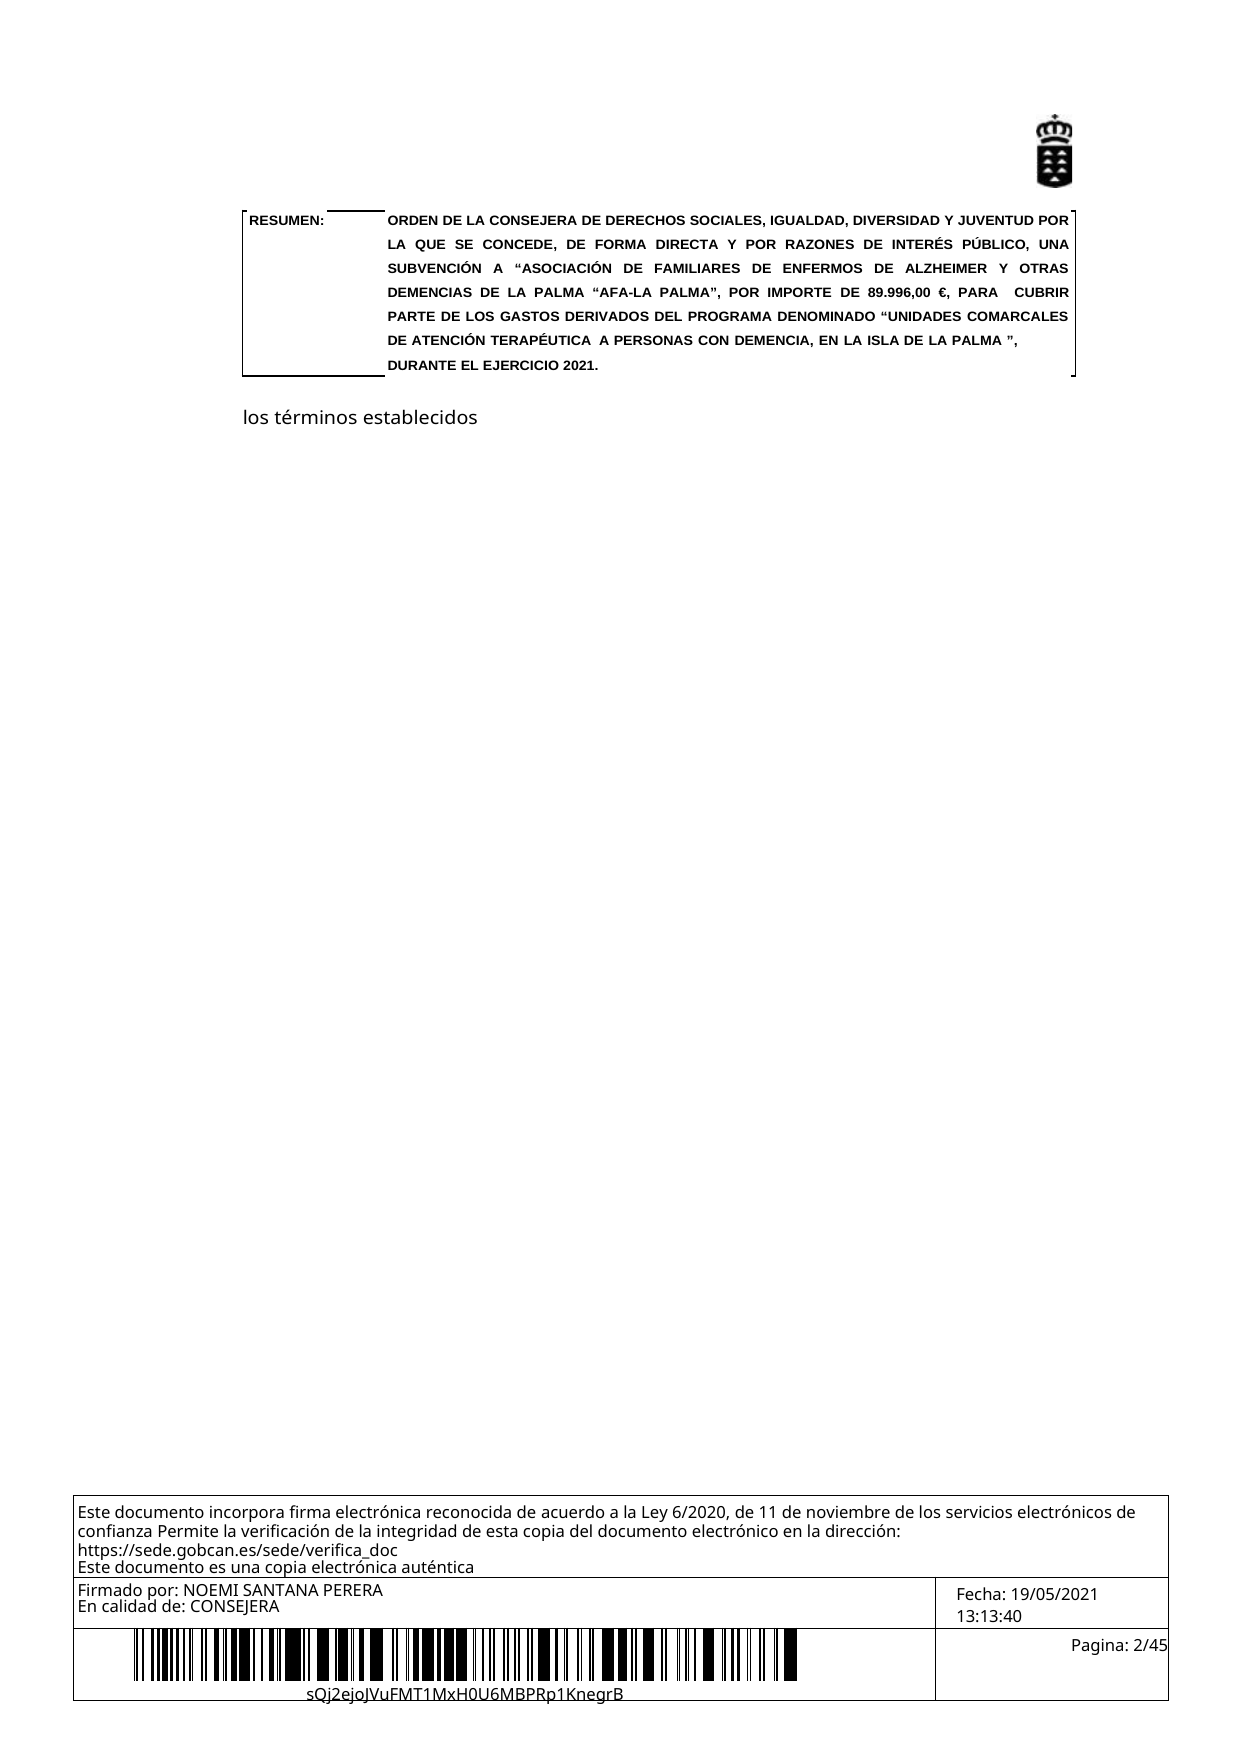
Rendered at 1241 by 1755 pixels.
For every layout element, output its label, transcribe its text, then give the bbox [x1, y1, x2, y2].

text los términos establecidos [243, 404, 1074, 430]
